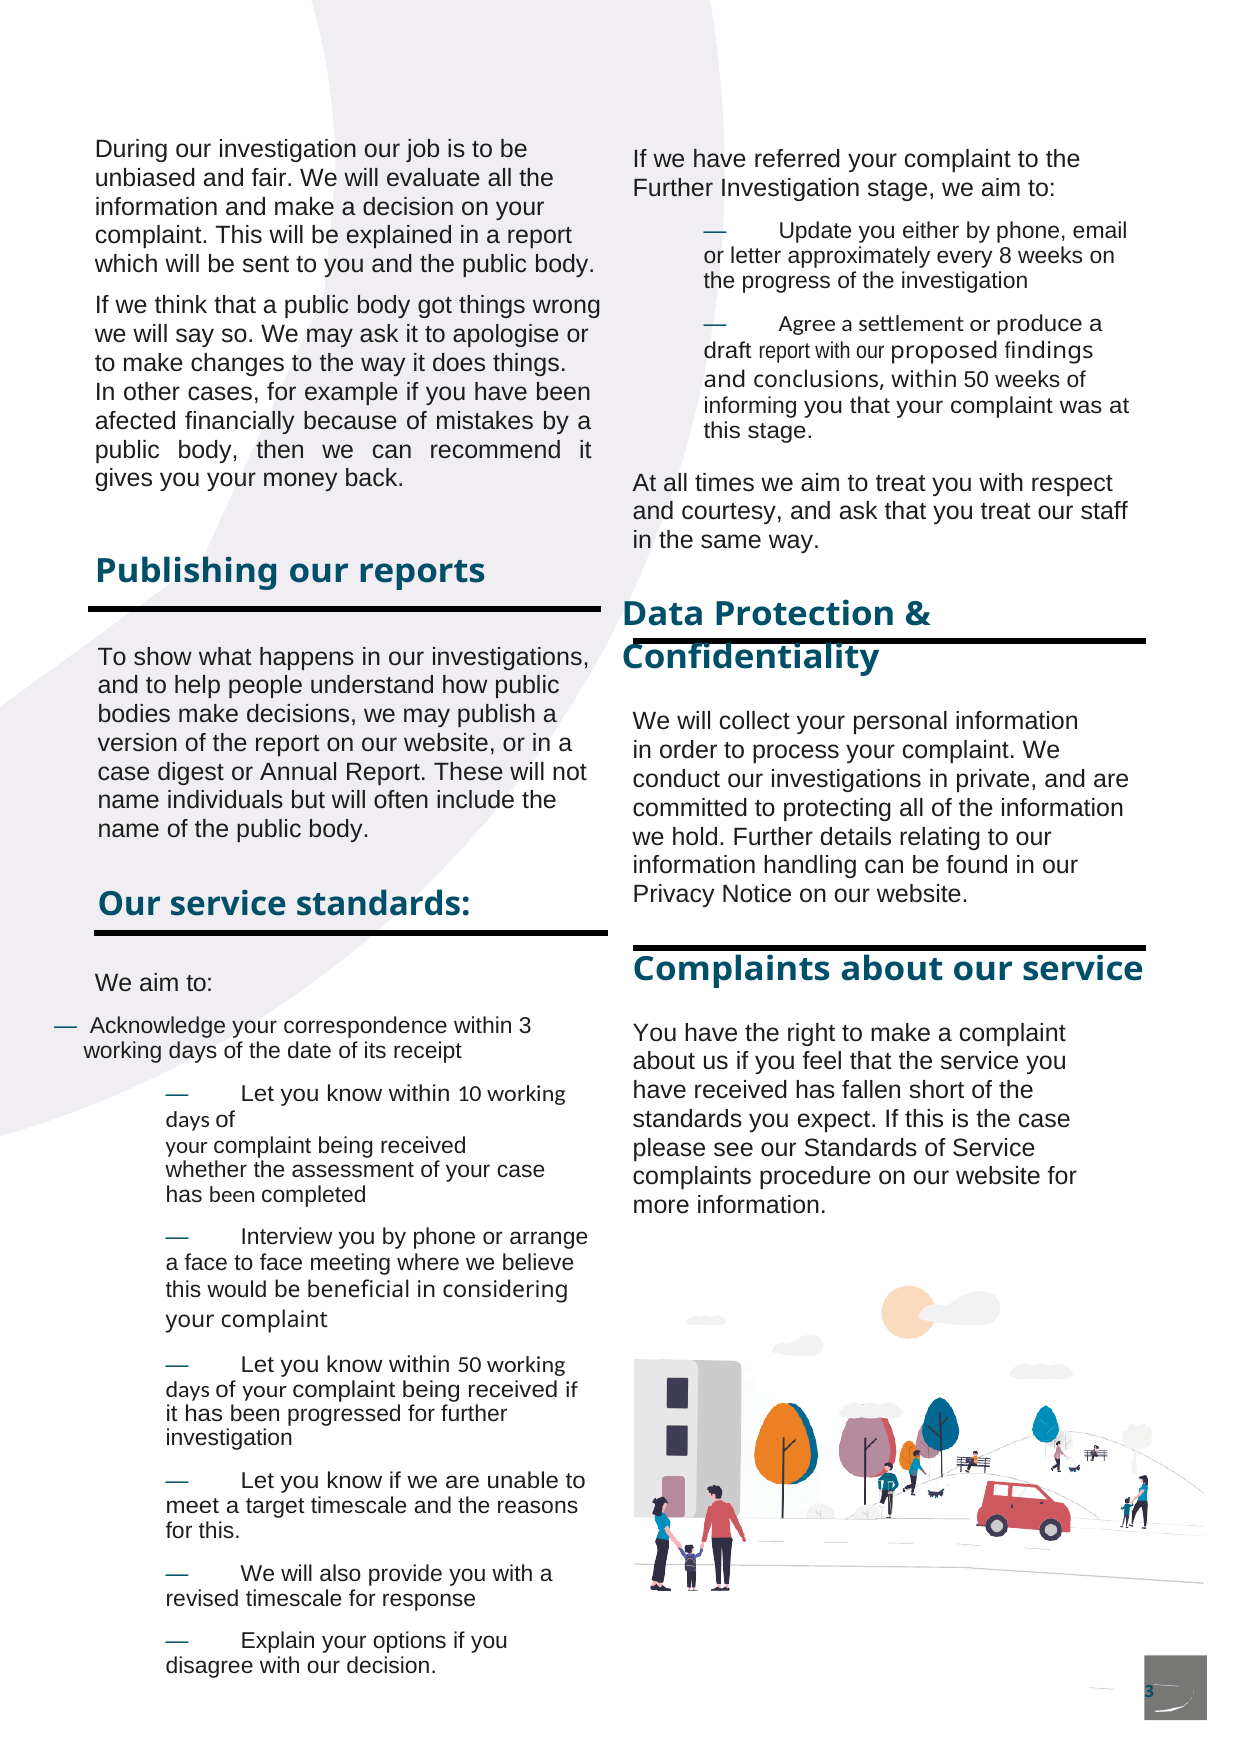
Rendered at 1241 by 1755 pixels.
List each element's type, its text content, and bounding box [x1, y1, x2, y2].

text your complaint being received whether the assessment of your case has been completed [165, 1133, 549, 1208]
text If we have referred your complaint to the Further Investigation stage, we aim to: [725, 144, 1153, 201]
list Let you know if we are unable to meet a target timescale and the reasons for this. [165, 1468, 588, 1543]
text If we think that a public body got things wrong we will say so. We may ask it to apologise or to make changes to the way it does things. [94, 291, 324, 377]
text During our investigation our job is to be unbiased and fair. We will evaluate all the information and make a decision on your complaint. This will be explained in a report which will be sent to you and the public body. [94, 134, 335, 278]
list Let you know within 50 working days of your complaint being received if it has been progressed for further investigation [165, 1352, 586, 1450]
text conduct our investigations in private, and are committed to protecting all of the information we hold. Further details relating to our information handling can be found in our Privacy Notice on our website. [632, 764, 1138, 908]
list We will also provide you with a revised timescale for response [165, 1561, 559, 1611]
subtitle Publishing our reports [94, 547, 207, 593]
text We will collect your personal information in order to process your complaint. We [632, 706, 1091, 764]
text To show what happens in our investigations, and to help people understand how public bodies make decisions, we may publish a version of the report on our website, or in a case digest or Annual Report. These will not name individuals but will often include the name of the public body. [469, 644, 608, 843]
subtitle Data Protection & Confidentiality [621, 591, 1153, 678]
text You have the right to make a complaint about us if you feel that the service you have received has fallen short of the standards you expect. If this is the case please see our Standards of Service complaints procedure on our website for more information. [632, 1018, 1127, 1219]
text In other cases, for example if you have been afected financially because of mistakes by a public body, then we can recommend it gives you your money back. [94, 377, 285, 492]
list Agree a settlement or produce a draft report with our proposed findings and conclusions, within 50 weeks of informing you that your complaint was at this stage. [703, 311, 1135, 443]
list Interview you by phone or arrange a face to face meeting where we believe this would be beneficial in considering your complaint [165, 1225, 607, 1334]
subtitle Complaints about our service [632, 944, 1180, 990]
text At all times we aim to treat you with respect and courtesy, and ask that you treat our staff in the same way. [650, 468, 1138, 554]
subtitle Our service standards: [386, 880, 611, 925]
list Acknowledge your correspondence within 3 working days of the date of its receipt [197, 1013, 594, 1063]
text We aim to: [296, 968, 611, 996]
list Let you know within 10 working days of [165, 1080, 611, 1133]
list Explain your options if you disagree with our decision. [165, 1629, 529, 1679]
list Update you either by phone, email or letter approximately every 8 weeks on the progress of the investigation [718, 218, 1129, 293]
